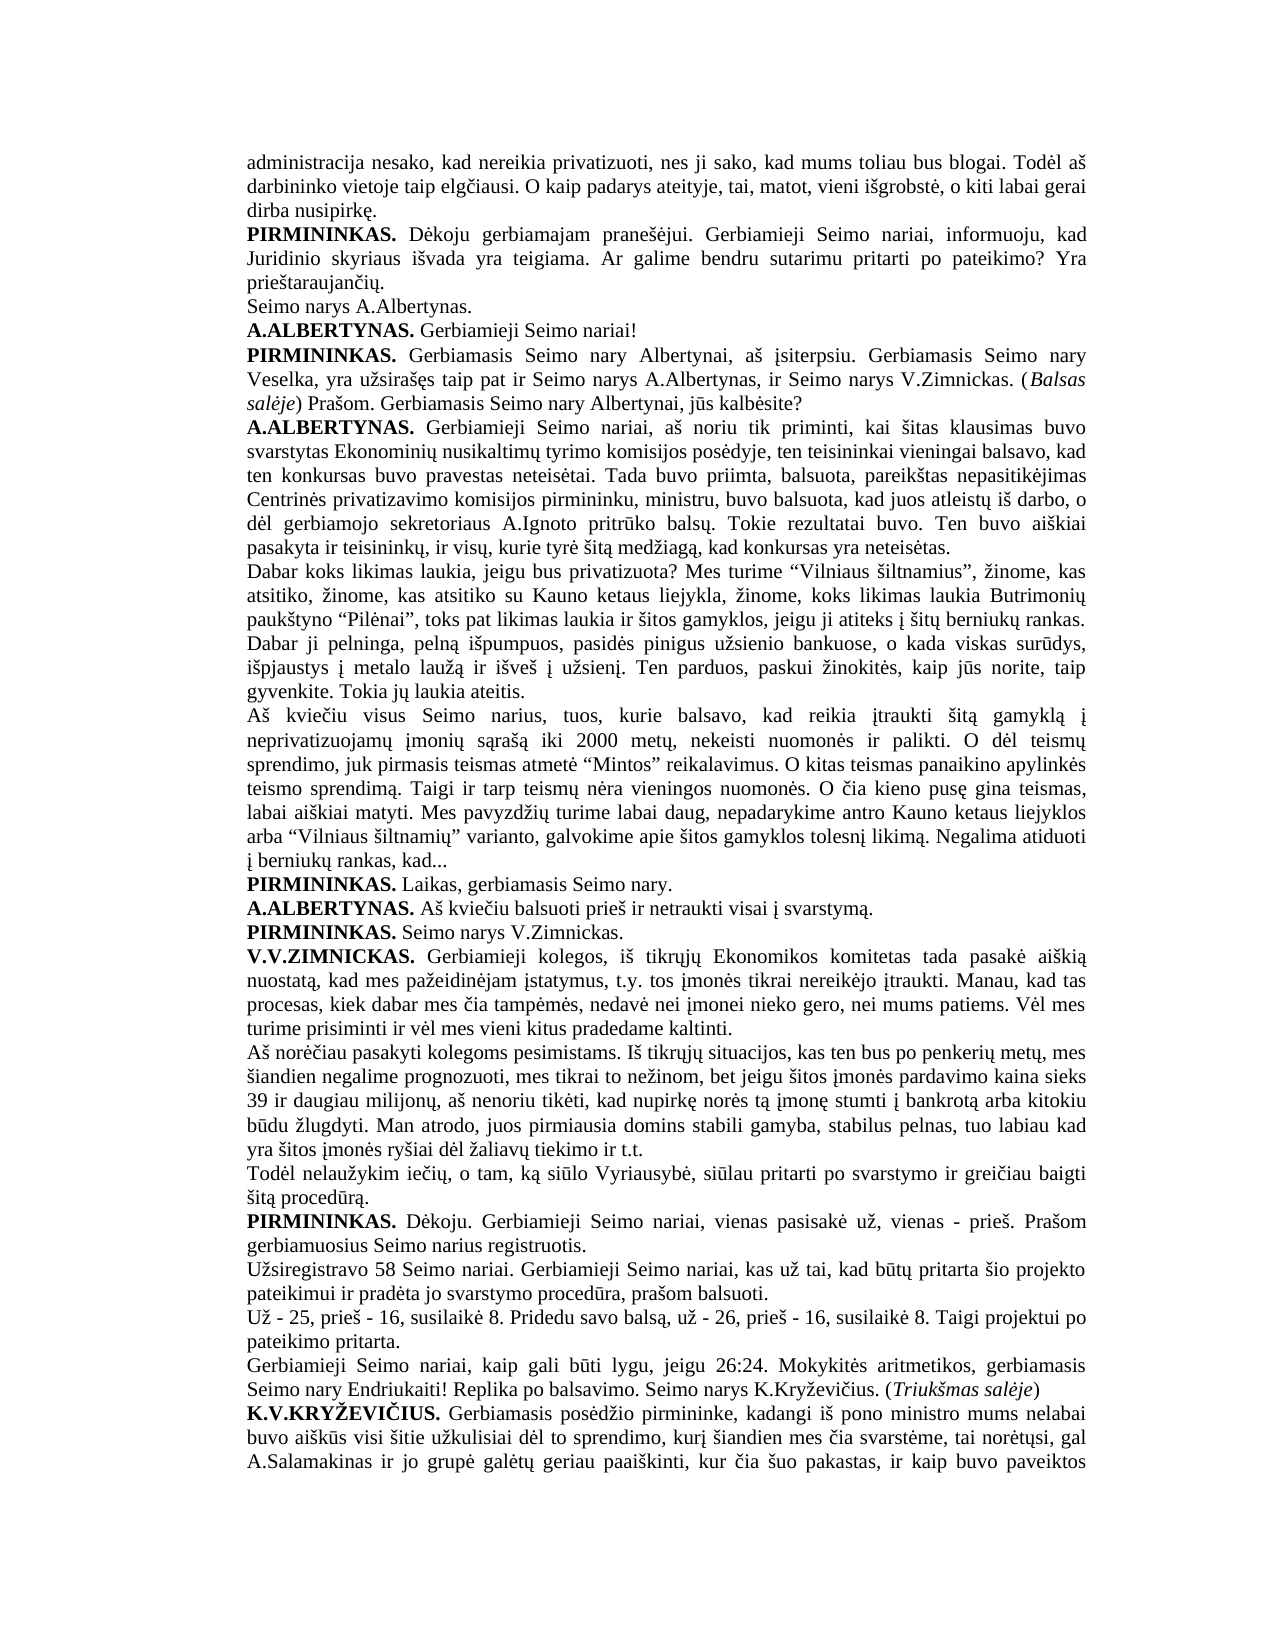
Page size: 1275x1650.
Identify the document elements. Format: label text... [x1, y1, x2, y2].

text PIRMININKAS. Laikas, gerbiamasis Seimo nary. [247, 872, 1087, 896]
text Aš norėčiau pasakyti kolegoms pesimistams. Iš tikrųjų situacijos, kas ten bus po penkerių metų, mes šiandien negalime prognozuoti, mes tikrai to nežinom, bet jeigu šitos įmonės pardavimo kaina sieks 39 ir daugiau milijonų, aš nenoriu tikėti, kad nupirkę norės tą įmonę stumti į bankrotą arba kitokiu būdu žlugdyti. Man atrodo, juos pirmiausia domins stabili gamyba, stabilus pelnas, tuo labiau kad yra šitos įmonės ryšiai dėl žaliavų tiekimo ir t.t. [247, 1040, 1087, 1161]
text Seimo narys A.Albertynas. [247, 294, 1087, 318]
text administracija nesako, kad nereikia privatizuoti, nes ji sako, kad mums toliau bus blogai. Todėl aš darbininko vietoje taip elgčiausi. O kaip padarys ateityje, tai, matot, vieni išgrobstė, o kiti labai gerai dirba nusipirkę. [247, 150, 1087, 222]
text Aš kviečiu visus Seimo narius, tuos, kurie balsavo, kad reikia įtraukti šitą gamyklą į neprivatizuojamų įmonių sąrašą iki 2000 metų, nekeisti nuomonės ir palikti. O dėl teismų sprendimo, juk pirmasis teismas atmetė “Mintos” reikalavimus. O kitas teismas panaikino apylinkės teismo sprendimą. Taigi ir tarp teismų nėra vieningos nuomonės. O čia kieno pusę gina teismas, labai aiškiai matyti. Mes pavyzdžių turime labai daug, nepadarykime antro Kauno ketaus liejyklos arba “Vilniaus šiltnamių” varianto, galvokime apie šitos gamyklos tolesnį likimą. Negalima atiduoti į berniukų rankas, kad... [247, 703, 1087, 872]
text Užsiregistravo 58 Seimo nariai. Gerbiamieji Seimo nariai, kas už tai, kad būtų pritarta šio projekto pateikimui ir pradėta jo svarstymo procedūra, prašom balsuoti. [247, 1257, 1087, 1305]
text Dabar koks likimas laukia, jeigu bus privatizuota? Mes turime “Vilniaus šiltnamius”, žinome, kas atsitiko, žinome, kas atsitiko su Kauno ketaus liejykla, žinome, koks likimas laukia Butrimonių paukštyno “Pilėnai”, toks pat likimas laukia ir šitos gamyklos, jeigu ji atiteks į šitų berniukų rankas. Dabar ji pelninga, pelną išpumpuos, pasidės pinigus užsienio bankuose, o kada viskas surūdys, išpjaustys į metalo laužą ir išveš į užsienį. Ten parduos, paskui žinokitės, kaip jūs norite, taip gyvenkite. Tokia jų laukia ateitis. [247, 559, 1087, 703]
text PIRMININKAS. Dėkoju gerbiamajam pranešėjui. Gerbiamieji Seimo nariai, informuoju, kad Juridinio skyriaus išvada yra teigiama. Ar galime bendru sutarimu pritarti po pateikimo? Yra prieštaraujančių. [247, 222, 1087, 294]
text PIRMININKAS. Seimo narys V.Zimnickas. [247, 920, 1087, 944]
text A.ALBERTYNAS. Aš kviečiu balsuoti prieš ir netraukti visai į svarstymą. [247, 896, 1087, 920]
text K.V.KRYŽEVIČIUS. Gerbiamasis posėdžio pirmininke, kadangi iš pono ministro mums nelabai buvo aiškūs visi šitie užkulisiai dėl to sprendimo, kurį šiandien mes čia svarstėme, tai norėtųsi, gal A.Salamakinas ir jo grupė galėtų geriau paaiškinti, kur čia šuo pakastas, ir kaip buvo paveiktos [247, 1401, 1087, 1473]
text A.ALBERTYNAS. Gerbiamieji Seimo nariai! [247, 318, 1087, 342]
text Už - 25, prieš - 16, susilaikė 8. Pridedu savo balsą, už - 26, prieš - 16, susilaikė 8. Taigi projektui po pateikimo pritarta. [247, 1305, 1087, 1353]
text V.V.ZIMNICKAS. Gerbiamieji kolegos, iš tikrųjų Ekonomikos komitetas tada pasakė aiškią nuostatą, kad mes pažeidinėjam įstatymus, t.y. tos įmonės tikrai nereikėjo įtraukti. Manau, kad tas procesas, kiek dabar mes čia tampėmės, nedavė nei įmonei nieko gero, nei mums patiems. Vėl mes turime prisiminti ir vėl mes vieni kitus pradedame kaltinti. [247, 944, 1087, 1040]
text Gerbiamieji Seimo nariai, kaip gali būti lygu, jeigu 26:24. Mokykitės aritmetikos, gerbiamasis Seimo nary Endriukaiti! Replika po balsavimo. Seimo narys K.Kryževičius. (Triukšmas salėje) [247, 1353, 1087, 1401]
text PIRMININKAS. Dėkoju. Gerbiamieji Seimo nariai, vienas pasisakė už, vienas - prieš. Prašom gerbiamuosius Seimo narius registruotis. [247, 1209, 1087, 1257]
text A.ALBERTYNAS. Gerbiamieji Seimo nariai, aš noriu tik priminti, kai šitas klausimas buvo svarstytas Ekonominių nusikaltimų tyrimo komisijos posėdyje, ten teisininkai vieningai balsavo, kad ten konkursas buvo pravestas neteisėtai. Tada buvo priimta, balsuota, pareikštas nepasitikėjimas Centrinės privatizavimo komisijos pirmininku, ministru, buvo balsuota, kad juos atleistų iš darbo, o dėl gerbiamojo sekretoriaus A.Ignoto pritrūko balsų. Tokie rezultatai buvo. Ten buvo aiškiai pasakyta ir teisininkų, ir visų, kurie tyrė šitą medžiagą, kad konkursas yra neteisėtas. [247, 415, 1087, 559]
text PIRMININKAS. Gerbiamasis Seimo nary Albertynai, aš įsiterpsiu. Gerbiamasis Seimo nary Veselka, yra užsirašęs taip pat ir Seimo narys A.Albertynas, ir Seimo narys V.Zimnickas. (Balsas salėje) Prašom. Gerbiamasis Seimo nary Albertynai, jūs kalbėsite? [247, 342, 1087, 415]
text Todėl nelaužykim iečių, o tam, ką siūlo Vyriausybė, siūlau pritarti po svarstymo ir greičiau baigti šitą procedūrą. [247, 1161, 1087, 1209]
